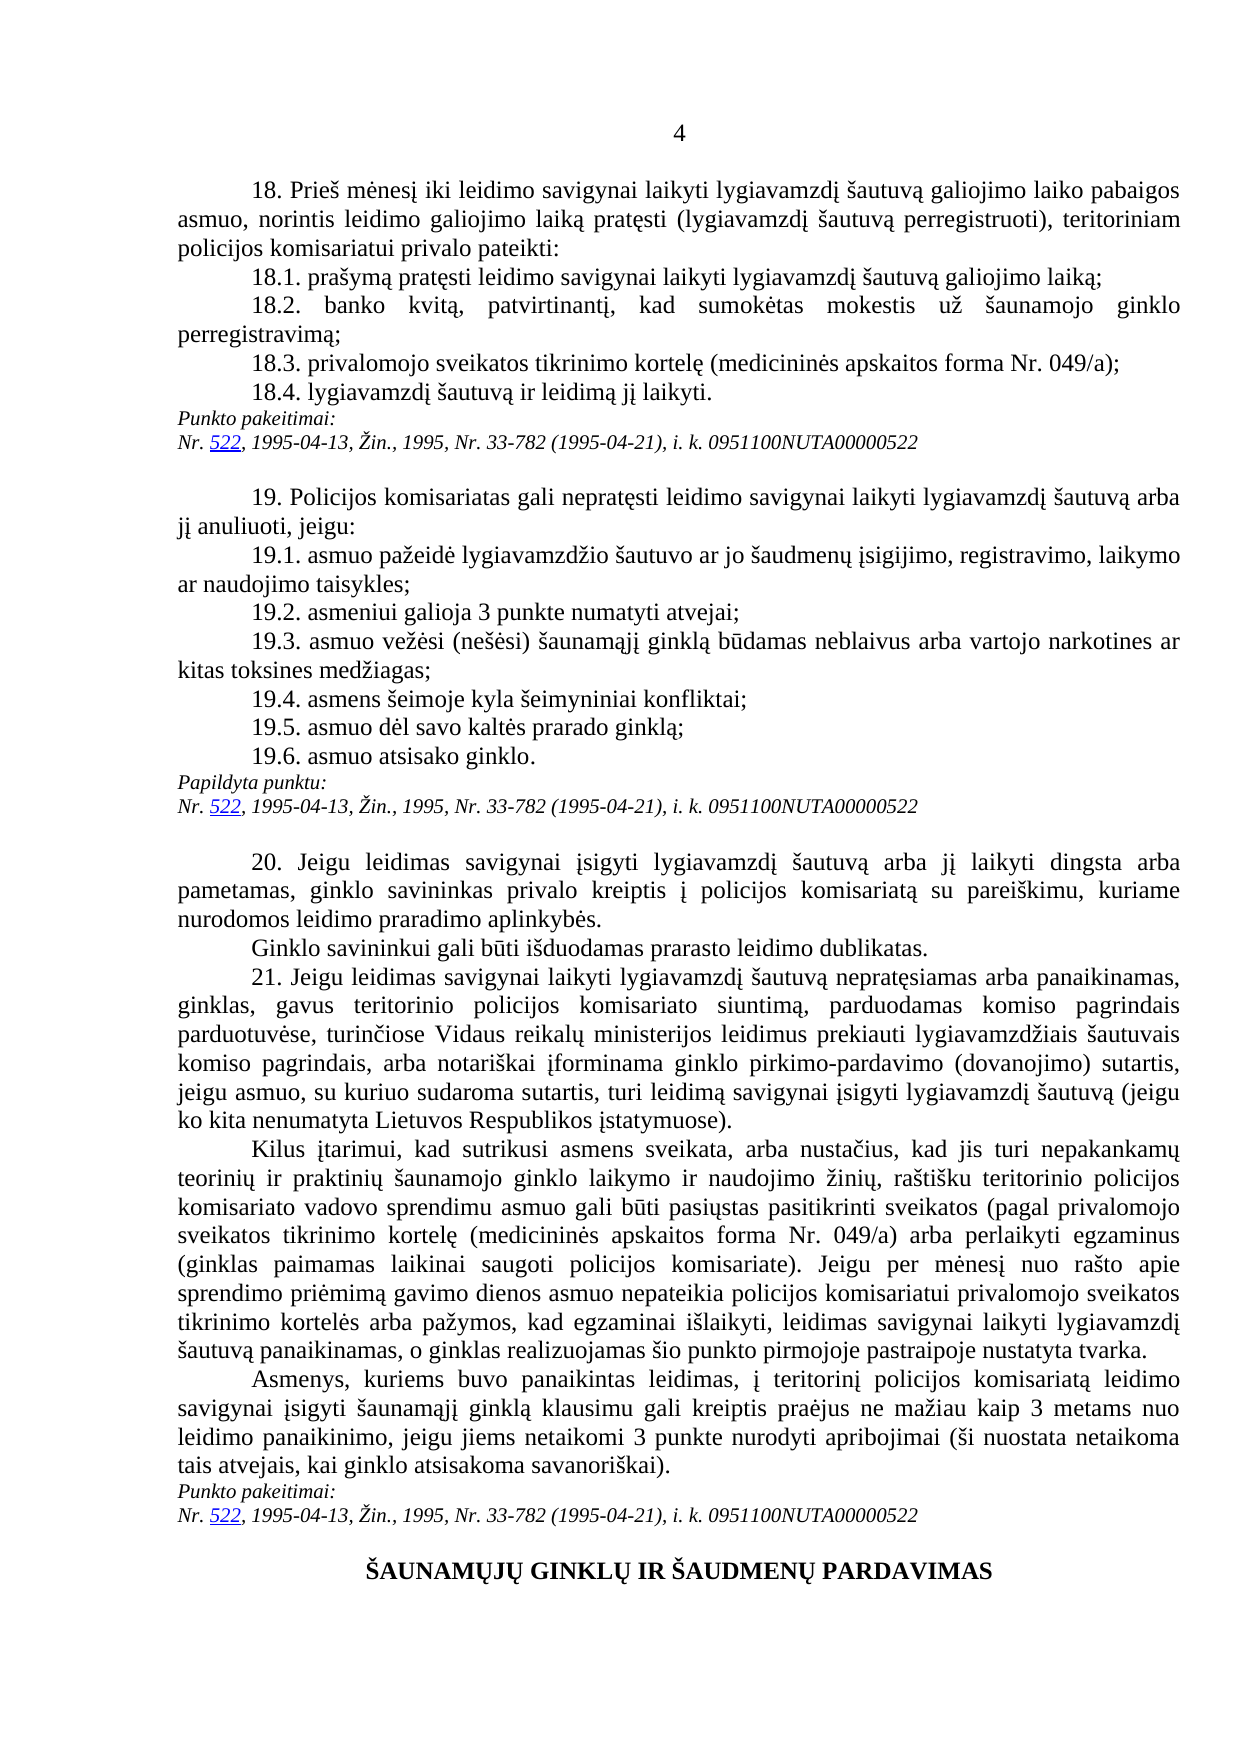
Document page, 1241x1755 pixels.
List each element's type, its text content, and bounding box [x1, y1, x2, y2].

text 18.1. prašymą pratęsti leidimo savigynai laikyti lygiavamzdį šautuvą galiojimo laiką; [177, 262, 1181, 291]
text Nr. 522, 1995-04-13, Žin., 1995, Nr. 33-782 (1995-04-21), i. k. 0951100NUTA00000522 [177, 794, 1181, 818]
text Punkto pakeitimai: [177, 406, 1181, 430]
text Nr. 522, 1995-04-13, Žin., 1995, Nr. 33-782 (1995-04-21), i. k. 0951100NUTA00000522 [177, 1503, 1181, 1527]
text Papildyta punktu: [177, 770, 1181, 794]
text 19.6. asmuo atsisako ginklo. [177, 741, 1181, 770]
text Asmenys, kuriems buvo panaikintas leidimas, į teritorinį policijos komisariatą leidimo savigynai įsigyti šaunamąjį ginklą klausimu gali kreiptis praėjus ne mažiau kaip 3 metams nuo leidimo panaikinimo, jeigu jiems netaikomi 3 punkte nurodyti apribojimai (ši nuostata netaikoma tais atvejais, kai ginklo atsisakoma savanoriškai). [177, 1364, 1181, 1479]
text 19.2. asmeniui galioja 3 punkte numatyti atvejai; [177, 597, 1181, 626]
text Šaunamųjų ginklų ir šaudmenų pardavimas [177, 1556, 1181, 1585]
text Kilus įtarimui, kad sutrikusi asmens sveikata, arba nustačius, kad jis turi nepakankamų teorinių ir praktinių šaunamojo ginklo laikymo ir naudojimo žinių, raštišku teritorinio policijos komisariato vadovo sprendimu asmuo gali būti pasiųstas pasitikrinti sveikatos (pagal privalomojo sveikatos tikrinimo kortelę (medicininės apskaitos forma Nr. 049/a) arba perlaikyti egzaminus (ginklas paimamas laikinai saugoti policijos komisariate). Jeigu per mėnesį nuo rašto apie sprendimo priėmimą gavimo dienos asmuo nepateikia policijos komisariatui privalomojo sveikatos tikrinimo kortelės arba pažymos, kad egzaminai išlaikyti, leidimas savigynai laikyti lygiavamzdį šautuvą panaikinamas, o ginklas realizuojamas šio punkto pirmojoje pastraipoje nustatyta tvarka. [177, 1134, 1181, 1364]
text 19.1. asmuo pažeidė lygiavamzdžio šautuvo ar jo šaudmenų įsigijimo, registravimo, laikymo ar naudojimo taisykles; [177, 540, 1181, 597]
text 18.4. lygiavamzdį šautuvą ir leidimą jį laikyti. [177, 377, 1181, 406]
text 21. Jeigu leidimas savigynai laikyti lygiavamzdį šautuvą nepratęsiamas arba panaikinamas, ginklas, gavus teritorinio policijos komisariato siuntimą, parduodamas komiso pagrindais parduotuvėse, turinčiose Vidaus reikalų ministerijos leidimus prekiauti lygiavamzdžiais šautuvais komiso pagrindais, arba notariškai įforminama ginklo pirkimo-pardavimo (dovanojimo) sutartis, jeigu asmuo, su kuriuo sudaroma sutartis, turi leidimą savigynai įsigyti lygiavamzdį šautuvą (jeigu ko kita nenumatyta Lietuvos Respublikos įstatymuose). [177, 962, 1181, 1134]
text 20. Jeigu leidimas savigynai įsigyti lygiavamzdį šautuvą arba jį laikyti dingsta arba pametamas, ginklo savininkas privalo kreiptis į policijos komisariatą su pareiškimu, kuriame nurodomos leidimo praradimo aplinkybės. [177, 847, 1181, 933]
text 19. Policijos komisariatas gali nepratęsti leidimo savigynai laikyti lygiavamzdį šautuvą arba jį anuliuoti, jeigu: [177, 482, 1181, 540]
text 18.2. banko kvitą, patvirtinantį, kad sumokėtas mokestis už šaunamojo ginklo perregistravimą; [177, 291, 1181, 348]
text 19.4. asmens šeimoje kyla šeimyniniai konfliktai; [177, 684, 1181, 712]
text Nr. 522, 1995-04-13, Žin., 1995, Nr. 33-782 (1995-04-21), i. k. 0951100NUTA00000522 [177, 430, 1181, 454]
text 19.5. asmuo dėl savo kaltės prarado ginklą; [177, 712, 1181, 741]
text 19.3. asmuo vežėsi (nešėsi) šaunamąjį ginklą būdamas neblaivus arba vartojo narkotines ar kitas toksines medžiagas; [177, 626, 1181, 684]
text Punkto pakeitimai: [177, 1479, 1181, 1503]
text 18. Prieš mėnesį iki leidimo savigynai laikyti lygiavamzdį šautuvą galiojimo laiko pabaigos asmuo, norintis leidimo galiojimo laiką pratęsti (lygiavamzdį šautuvą perregistruoti), teritoriniam policijos komisariatui privalo pateikti: [177, 176, 1181, 262]
text 18.3. privalomojo sveikatos tikrinimo kortelę (medicininės apskaitos forma Nr. 049/a); [177, 348, 1181, 377]
text Ginklo savininkui gali būti išduodamas prarasto leidimo dublikatas. [177, 933, 1181, 962]
